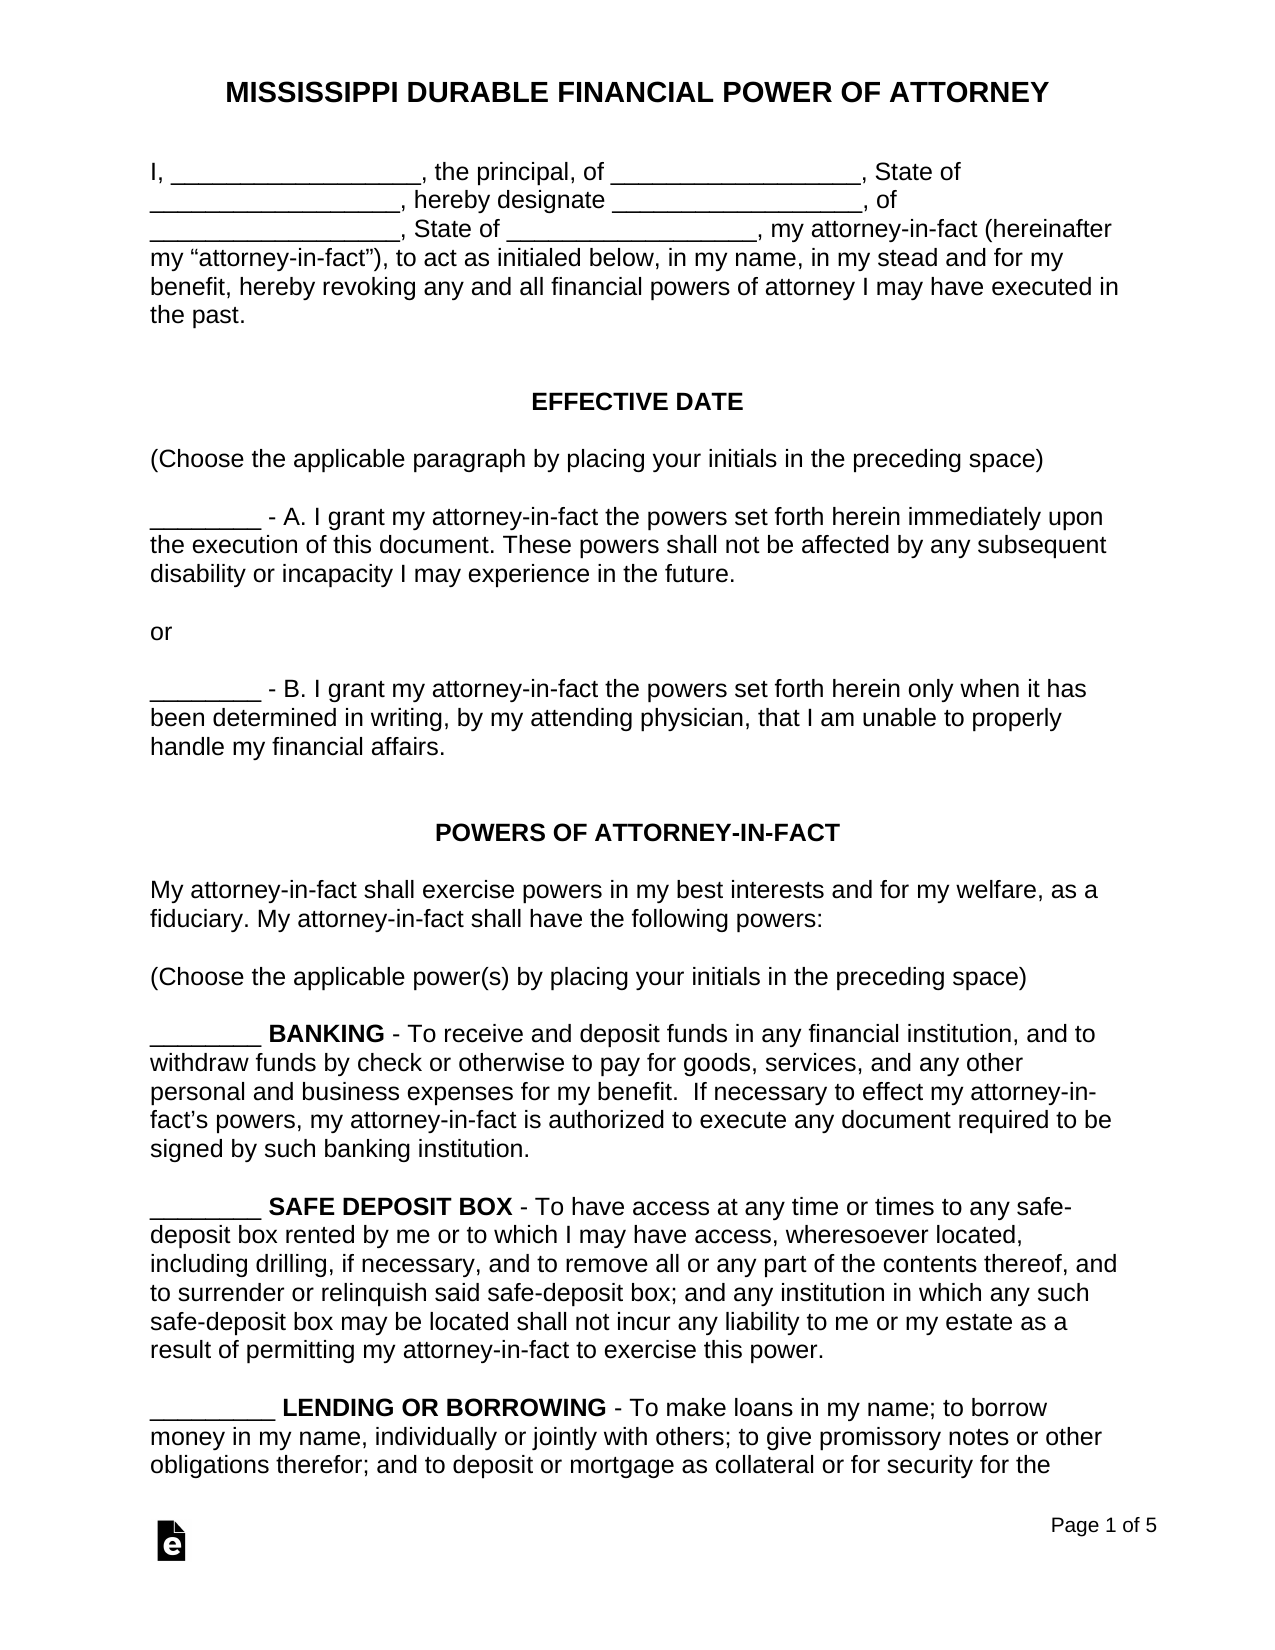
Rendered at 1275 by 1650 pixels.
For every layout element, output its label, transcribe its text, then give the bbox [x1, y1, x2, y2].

text or [150, 616, 1125, 645]
text ________ - A. I grant my attorney-in-fact the powers set forth herein immediately upon the execution of this document. These powers shall not be affected by any subsequent disability or incapacity I may experience in the future. [150, 501, 1125, 588]
text ________ BANKING - To receive and deposit funds in any financial institution, and to withdraw funds by check or otherwise to pay for goods, services, and any other personal and business expenses for my benefit. If necessary to effect my attorney-in-fact’s powers, my attorney-in-fact is authorized to execute any document required to be signed by such banking institution. [150, 1019, 1125, 1163]
text _________ LENDING OR BORROWING - To make loans in my name; to borrow money in my name, individually or jointly with others; to give promissory notes or other obligations therefor; and to deposit or mortgage as collateral or for security for the [150, 1393, 1125, 1479]
text (Choose the applicable paragraph by placing your initials in the preceding space) [150, 444, 1125, 473]
text ________ SAFE DEPOSIT BOX - To have access at any time or times to any safe-deposit box rented by me or to which I may have access, wheresoever located, including drilling, if necessary, and to remove all or any part of the contents thereof, and to surrender or relinquish said safe-deposit box; and any institution in which any such safe-deposit box may be located shall not incur any liability to me or my estate as a result of permitting my attorney-in-fact to exercise this power. [150, 1191, 1125, 1364]
text POWERS OF ATTORNEY-IN-FACT [150, 818, 1125, 846]
text (Choose the applicable power(s) by placing your initials in the preceding space) [150, 961, 1125, 990]
text EFFECTIVE DATE [150, 386, 1125, 415]
text I, __________________, the principal, of __________________, State of __________________, hereby designate __________________, of __________________, State of __________________, my attorney-in-fact (hereinafter my “attorney-in-fact”), to act as initialed below, in my name, in my stead and for my benefit, hereby revoking any and all financial powers of attorney I may have executed in the past. [150, 156, 1125, 329]
text MISSISSIPPI DURABLE FINANCIAL POWER OF ATTORNEY [150, 75, 1125, 108]
text ________ - B. I grant my attorney-in-fact the powers set forth herein only when it has been determined in writing, by my attending physician, that I am unable to properly handle my financial affairs. [150, 674, 1125, 760]
text My attorney-in-fact shall exercise powers in my best interests and for my welfare, as a fiduciary. My attorney-in-fact shall have the following powers: [150, 875, 1125, 933]
